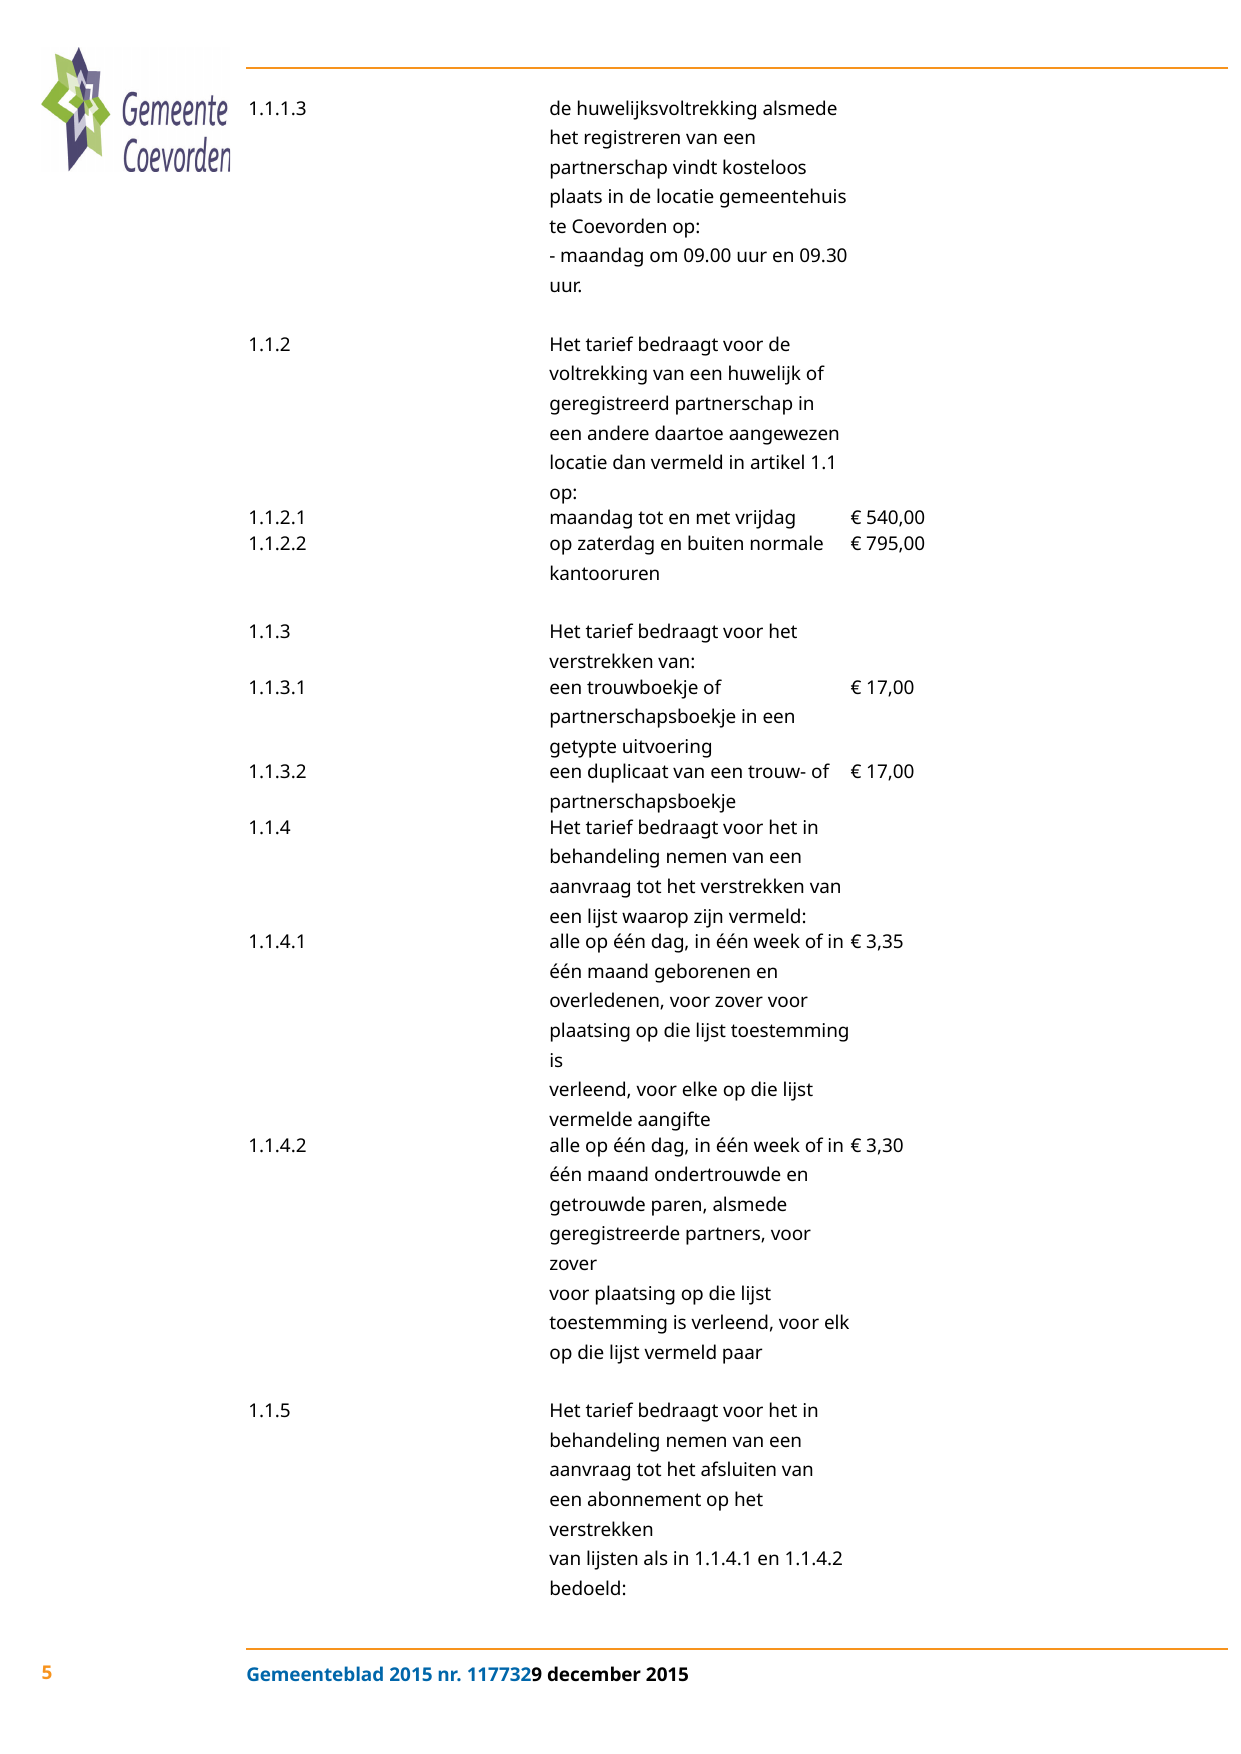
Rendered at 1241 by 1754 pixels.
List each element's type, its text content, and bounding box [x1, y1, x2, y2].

table_header 1.1.2 [248, 331, 549, 504]
table_cell [850, 95, 1152, 298]
table_cell € 3,30 [850, 1132, 1152, 1364]
table_cell 1.1.2.2 [248, 530, 549, 586]
table_cell maandag tot en met vrijdag [549, 505, 850, 530]
table_cell alle op één dag, in één week of in één maand ondertrouwde en getrouwde paren, alsmede geregistreerde partners, voor zover voor plaatsing op die lijst toestemming is verleend, voor elk op die lijst vermeld paar [549, 1132, 850, 1364]
table_cell een duplicaat van een trouw- of partnerschapsboekje [549, 759, 850, 814]
table_cell € 795,00 [850, 530, 1152, 586]
table_cell € 17,00 [850, 759, 1152, 814]
table_cell 1.1.4.1 [248, 929, 549, 1132]
table_cell alle op één dag, in één week of in één maand geborenen en overledenen, voor zover voor plaatsing op die lijst toestemming is verleend, voor elke op die lijst vermelde aangifte [549, 929, 850, 1132]
table_cell de huwelijksvoltrekking alsmede het registreren van een partnerschap vindt kosteloos plaats in de locatie gemeentehuis te Coevorden op: - maandag om 09.00 uur en 09.30 uur. [549, 95, 850, 298]
table_cell een trouwboekje of partnerschapsboekje in een getypte uitvoering [549, 674, 850, 759]
table_header 1.1.3 [248, 619, 549, 674]
table_cell op zaterdag en buiten normale kantooruren [549, 530, 850, 586]
table_cell 1.1.3.1 [248, 674, 549, 759]
table_header [850, 331, 1152, 504]
table_cell € 17,00 [850, 674, 1152, 759]
table_cell 1.1.3.2 [248, 759, 549, 814]
table_header Het tarief bedraagt voor de voltrekking van een huwelijk of geregistreerd partnerschap in een andere daartoe aangewezen locatie dan vermeld in artikel 1.1 op: [549, 331, 850, 504]
table_header [850, 1398, 1152, 1601]
table_cell € 540,00 [850, 505, 1152, 530]
table_cell 1.1.4 [248, 814, 549, 928]
table_cell € 3,35 [850, 929, 1152, 1132]
table_cell [850, 814, 1152, 928]
table_cell 1.1.4.2 [248, 1132, 549, 1364]
table_cell 1.1.2.1 [248, 505, 549, 530]
table_header [850, 619, 1152, 674]
picture [41, 47, 231, 172]
table_header 1.1.5 [248, 1398, 549, 1601]
table_header Het tarief bedraagt voor het verstrekken van: [549, 619, 850, 674]
table_header Het tarief bedraagt voor het in behandeling nemen van een aanvraag tot het afsluiten van een abonnement op het verstrekken van lijsten als in 1.1.4.1 en 1.1.4.2 bedoeld: [549, 1398, 850, 1601]
table_cell 1.1.1.3 [248, 95, 549, 298]
table_cell Het tarief bedraagt voor het in behandeling nemen van een aanvraag tot het verstrekken van een lijst waarop zijn vermeld: [549, 814, 850, 928]
